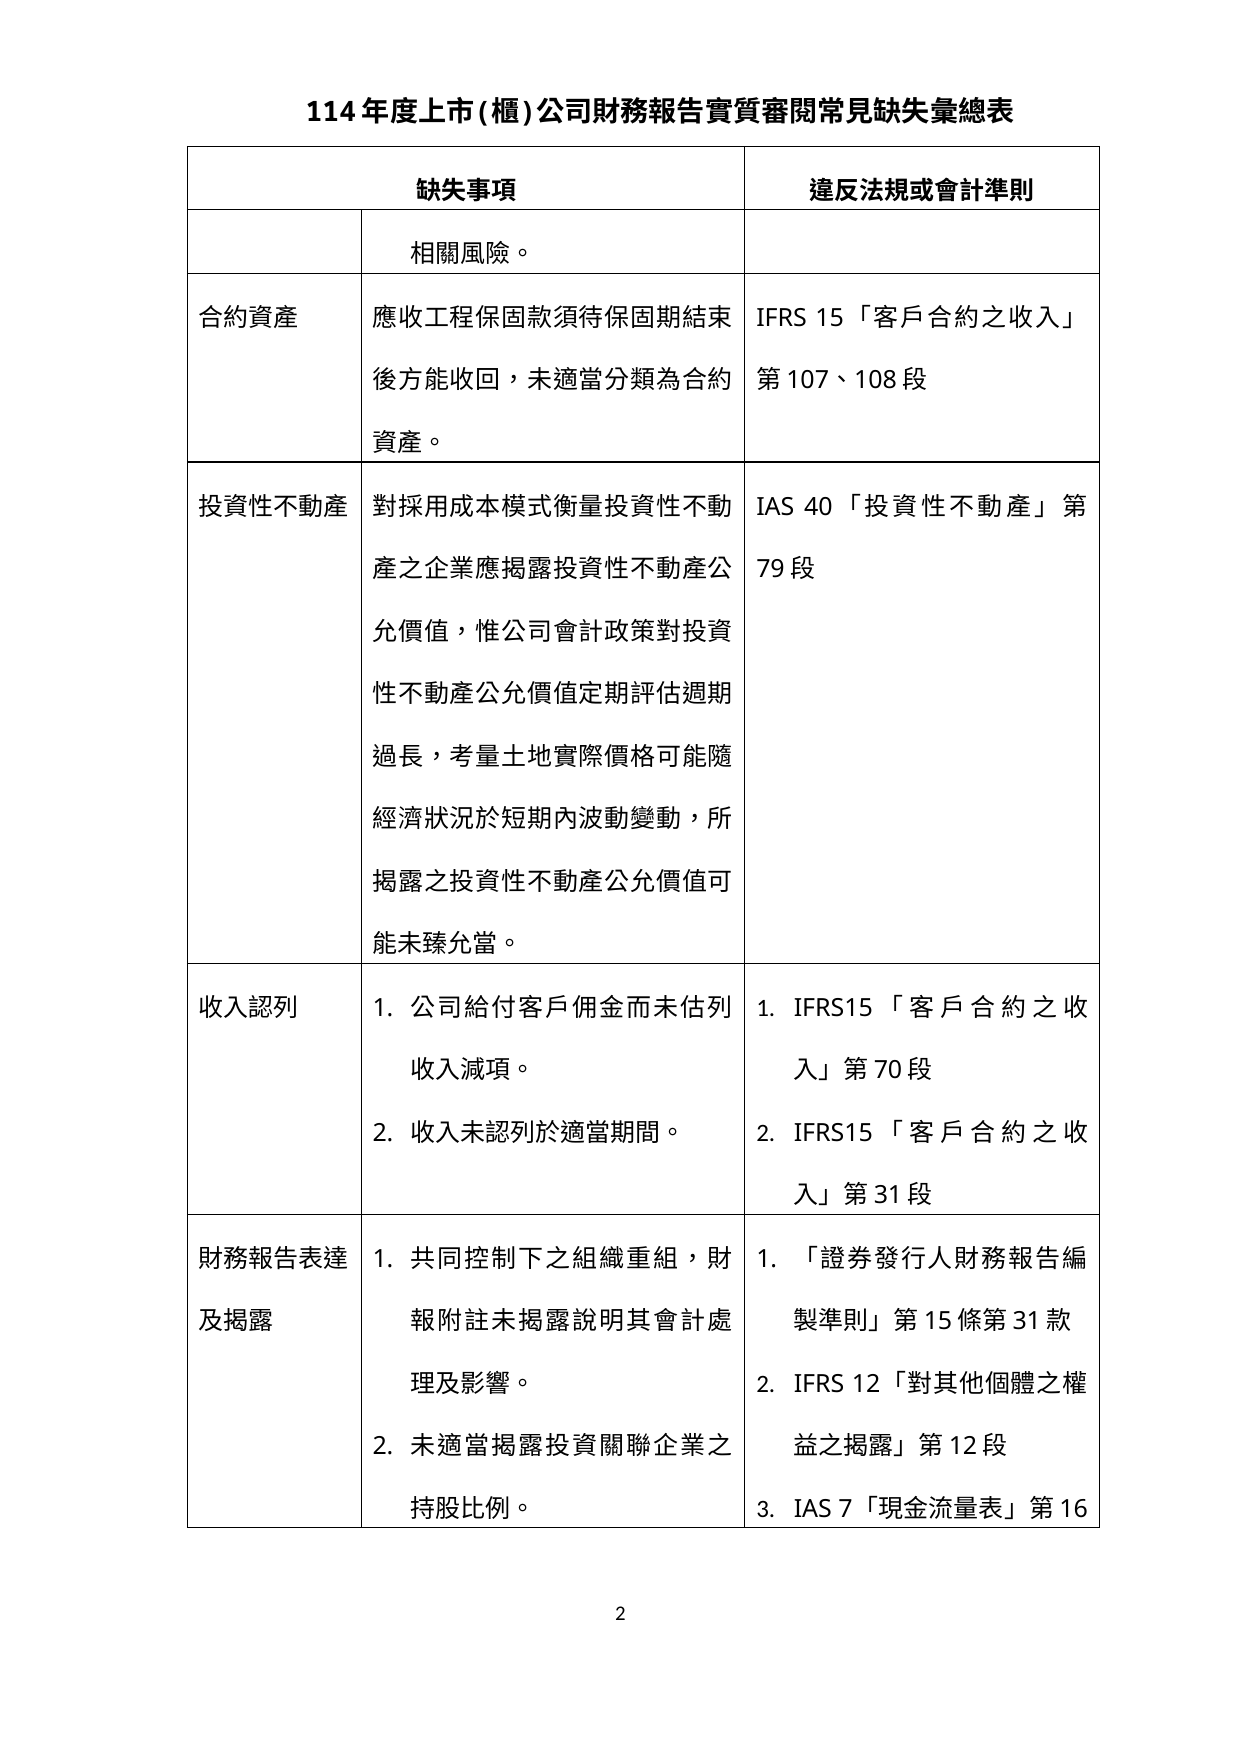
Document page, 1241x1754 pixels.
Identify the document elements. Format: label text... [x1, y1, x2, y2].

table_cell 收入認列 [188, 964, 361, 1213]
table_cell 對採用成本模式衡量投資性不動產之企業應揭露投資性不動產公允價值，惟公司會計政策對投資性不動產公允價值定期評估週期過長，考量土地實際價格可能隨經濟狀況於短期內波動變動，所揭露之投資性不動產公允價值可能未臻允當。 [362, 463, 744, 962]
table_cell IFRS15「客戶合約之收入」第70段 IFRS15「客戶合約之收入」第31段 [745, 964, 1099, 1213]
table_cell IFRS 15「客戶合約之收入」第107、108段 [745, 274, 1099, 461]
table_header 缺失事項 [188, 147, 744, 209]
table_cell 相關風險。 [362, 210, 744, 273]
table_cell 「證券發行人財務報告編製準則」第15條第31款 IFRS 12「對其他個體之權益之揭露」第12段 IAS 7「現金流量表」第16段(c) 「證券發行人財務報告編製準則」第9條第5項 「證券發行人財務報告編製準則」第18條第1項 「證券發行人財務報告編製準則」第17條第1項第1款、第2款 [745, 1215, 1099, 1527]
table_cell 投資性不動產 [188, 463, 361, 962]
table_cell 公司給付客戶佣金而未估列收入減項。 收入未認列於適當期間。 [362, 964, 744, 1213]
table_cell [188, 210, 361, 273]
table_header 違反法規或會計準則 [745, 147, 1099, 209]
table_cell IAS 40「投資性不動產」第79段 [745, 463, 1099, 962]
table_cell 合約資產 [188, 274, 361, 461]
table_cell [745, 210, 1099, 273]
table_cell 應收工程保固款須待保固期結束後方能收回，未適當分類為合約資產。 [362, 274, 744, 461]
table_cell 財務報告表達及揭露 [188, 1215, 361, 1527]
table_cell 共同控制下之組織重組，財報附註未揭露說明其會計處理及影響。 未適當揭露投資關聯企業之持股比例。 取得其他企業之權益或債務工具之現金支付於現金流量表之分類有誤。 未以適當期間攤銷無形資產。 未揭露與實質關係人之交易。 資金貸與他人、為他人背書保證附表內容有誤。 [362, 1215, 744, 1527]
